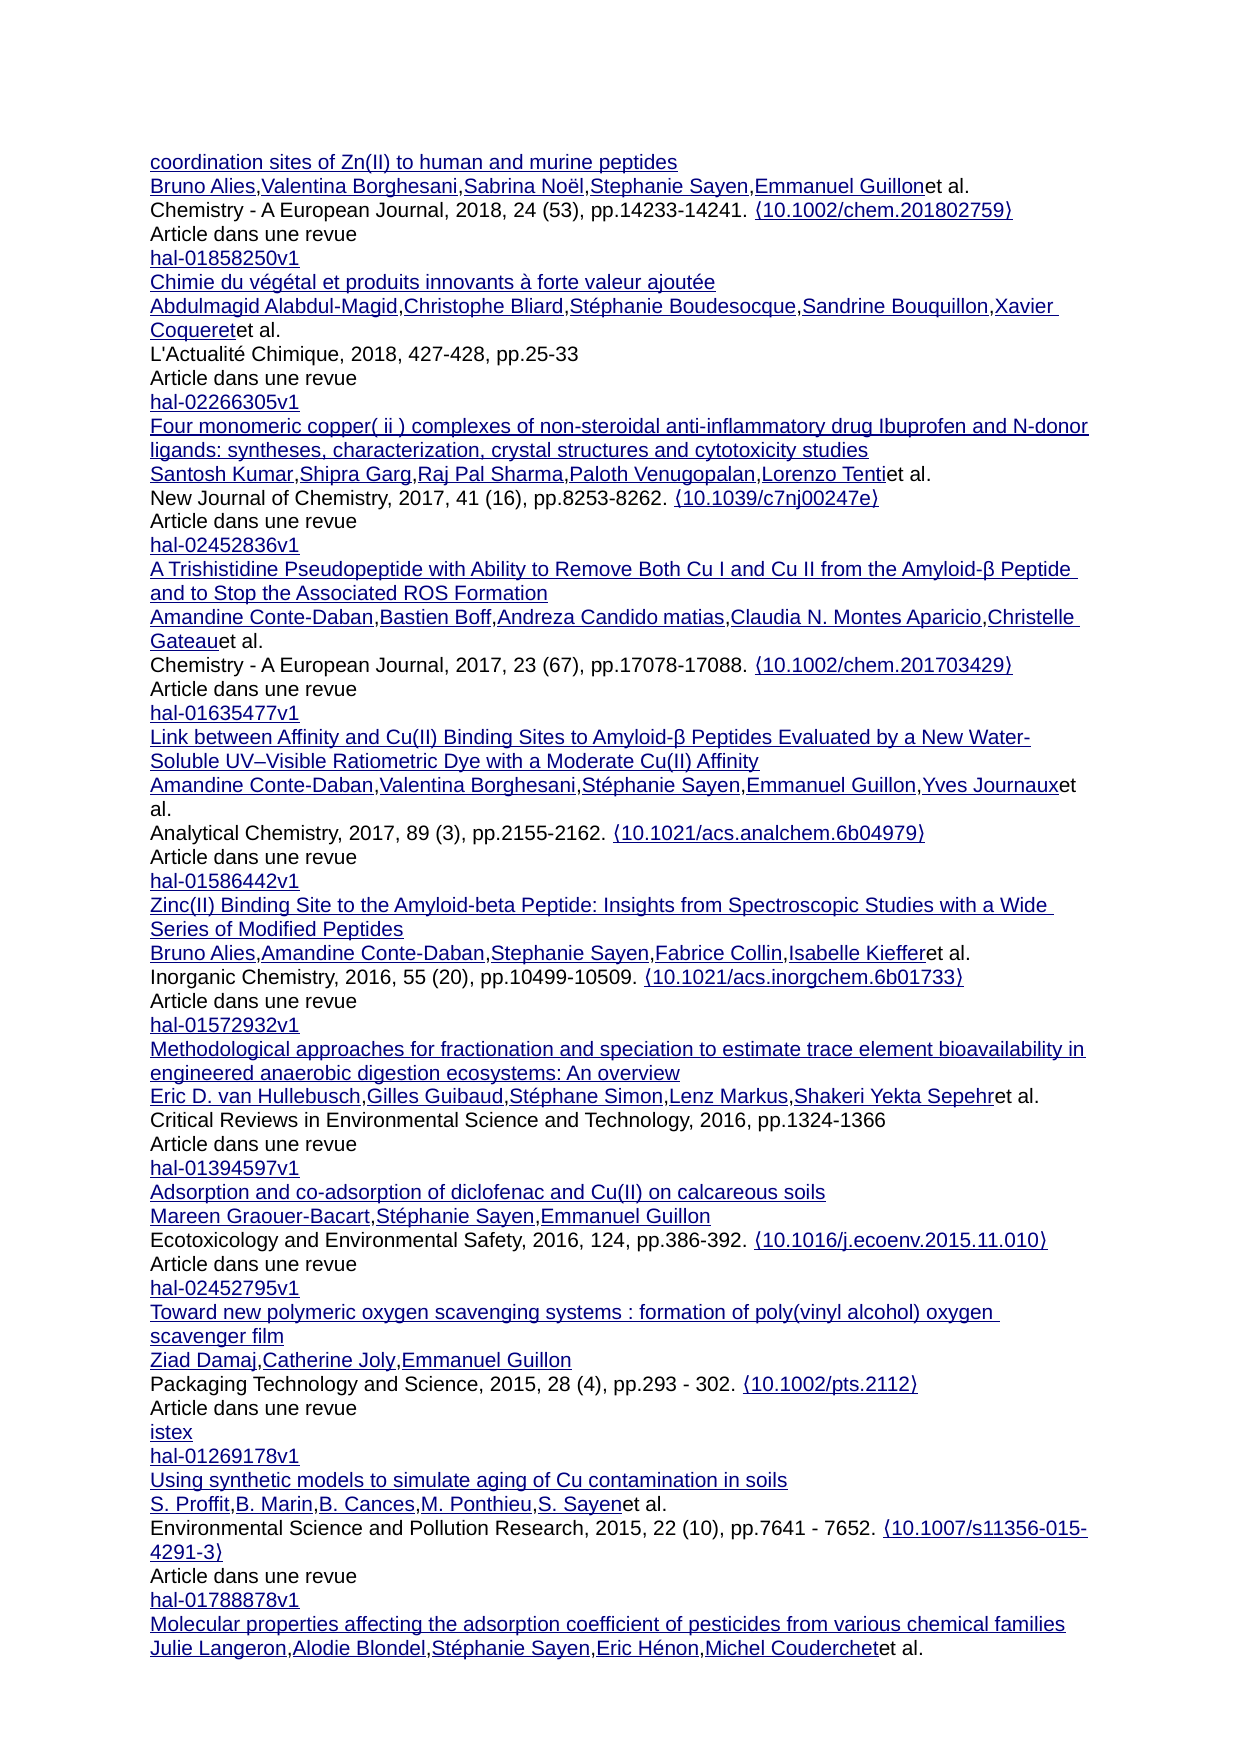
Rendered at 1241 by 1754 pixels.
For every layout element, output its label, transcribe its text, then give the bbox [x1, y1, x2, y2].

table_cell Zinc(II) Binding Site to the Amyloid-beta Peptide: Insights from Spectroscopic Studies with a Wide Series of Modified Peptides Bruno Alies,Amandine Conte-Daban,Stephanie Sayen,Fabrice Collin,Isabelle Kiefferet al. Inorganic Chemistry, 2016, 55 (20), pp.10499-10509. ⟨10.1021/acs.inorgchem.6b01733⟩ Article dans une revue hal-01572932v1 [150, 893, 1090, 1036]
table_cell coordination sites of Zn(II) to human and murine peptides Bruno Alies,Valentina Borghesani,Sabrina Noël,Stephanie Sayen,Emmanuel Guillonet al. Chemistry - A European Journal, 2018, 24 (53), pp.14233-14241. ⟨10.1002/chem.201802759⟩ Article dans une revue hal-01858250v1 [150, 150, 1090, 270]
table_cell A Trishistidine Pseudopeptide with Ability to Remove Both Cu Ι and Cu ΙΙ from the Amyloid-β Peptide and to Stop the Associated ROS Formation Amandine Conte-Daban,Bastien Boff,Andreza Candido matias,Claudia N. Montes Aparicio,Christelle Gateauet al. Chemistry - A European Journal, 2017, 23 (67), pp.17078-17088. ⟨10.1002/chem.201703429⟩ Article dans une revue hal-01635477v1 [150, 557, 1090, 725]
table_cell Four monomeric copper( ii ) complexes of non-steroidal anti-inflammatory drug Ibuprofen and N-donor ligands: syntheses, characterization, crystal structures and cytotoxicity studies Santosh Kumar,Shipra Garg,Raj Pal Sharma,Paloth Venugopalan,Lorenzo Tentiet al. New Journal of Chemistry, 2017, 41 (16), pp.8253-8262. ⟨10.1039/c7nj00247e⟩ Article dans une revue hal-02452836v1 [150, 414, 1090, 557]
table_cell Molecular properties affecting the adsorption coefficient of pesticides from various chemical families Julie Langeron,Alodie Blondel,Stéphanie Sayen,Eric Hénon,Michel Couderchetet al. [150, 1611, 1090, 1659]
table_cell Adsorption and co-adsorption of diclofenac and Cu(II) on calcareous soils Mareen Graouer-Bacart,Stéphanie Sayen,Emmanuel Guillon Ecotoxicology and Environmental Safety, 2016, 124, pp.386-392. ⟨10.1016/j.ecoenv.2015.11.010⟩ Article dans une revue hal-02452795v1 [150, 1180, 1090, 1300]
table_cell Link between Affinity and Cu(II) Binding Sites to Amyloid-β Peptides Evaluated by a New Water-Soluble UV–Visible Ratiometric Dye with a Moderate Cu(II) Affinity Amandine Conte-Daban,Valentina Borghesani,Stéphanie Sayen,Emmanuel Guillon,Yves Journauxet al. Analytical Chemistry, 2017, 89 (3), pp.2155-2162. ⟨10.1021/acs.analchem.6b04979⟩ Article dans une revue hal-01586442v1 [150, 725, 1090, 893]
table_cell Using synthetic models to simulate aging of Cu contamination in soils S. Proffit,B. Marin,B. Cances,M. Ponthieu,S. Sayenet al. Environmental Science and Pollution Research, 2015, 22 (10), pp.7641 - 7652. ⟨10.1007/s11356-015-4291-3⟩ Article dans une revue hal-01788878v1 [150, 1468, 1090, 1611]
table_cell Toward new polymeric oxygen scavenging systems : formation of poly(vinyl alcohol) oxygen scavenger film Ziad Damaj,Catherine Joly,Emmanuel Guillon Packaging Technology and Science, 2015, 28 (4), pp.293 - 302. ⟨10.1002/pts.2112⟩ Article dans une revue istex hal-01269178v1 [150, 1300, 1090, 1468]
table_cell Chimie du végétal et produits innovants à forte valeur ajoutée Abdulmagid Alabdul-Magid,Christophe Bliard,Stéphanie Boudesocque,Sandrine Bouquillon,Xavier Coqueretet al. L'Actualité Chimique, 2018, 427-428, pp.25-33 Article dans une revue hal-02266305v1 [150, 270, 1090, 413]
table_cell Methodological approaches for fractionation and speciation to estimate trace element bioavailability in engineered anaerobic digestion ecosystems: An overview Eric D. van Hullebusch,Gilles Guibaud,Stéphane Simon,Lenz Markus,Shakeri Yekta Sepehret al. Critical Reviews in Environmental Science and Technology, 2016, pp.1324-1366 Article dans une revue hal-01394597v1 [150, 1036, 1090, 1180]
